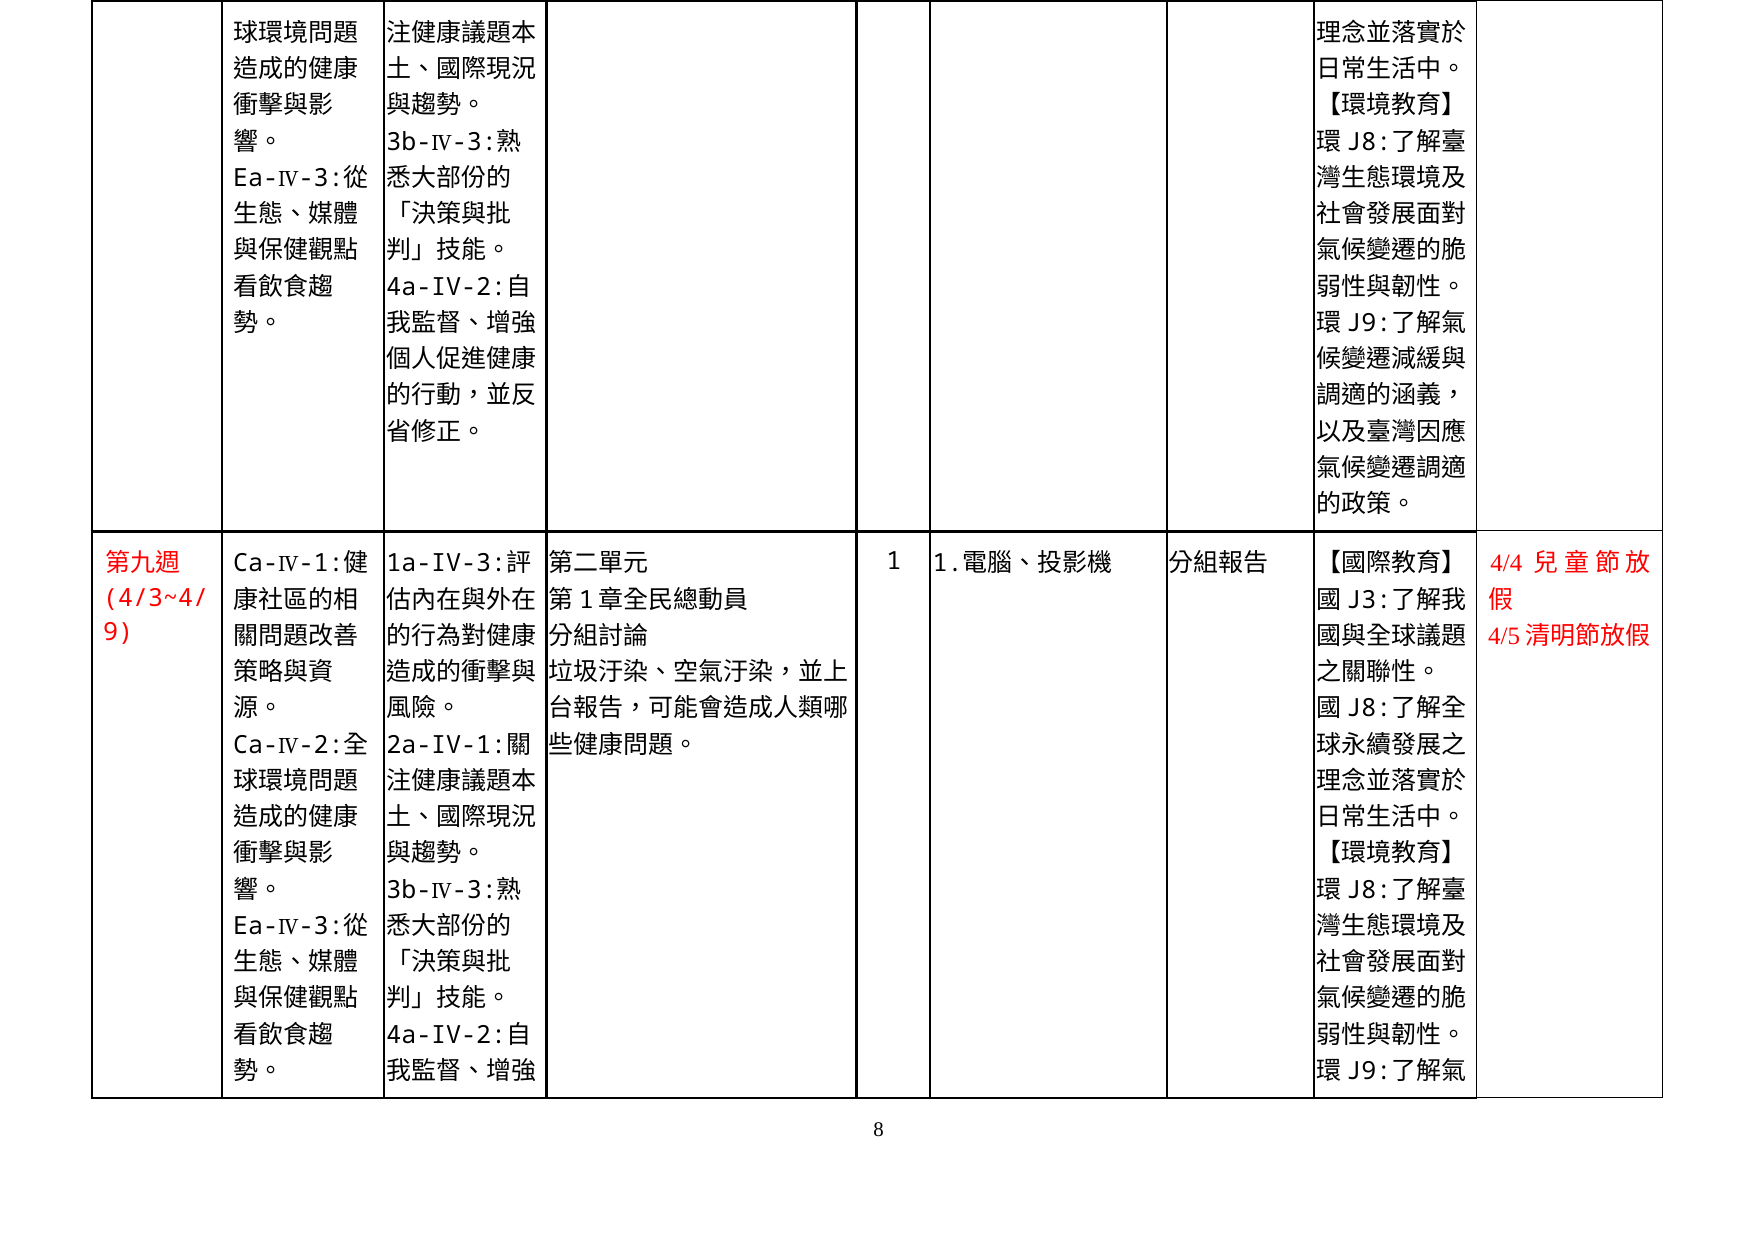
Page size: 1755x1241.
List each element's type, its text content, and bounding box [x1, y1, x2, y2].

table_cell 【國際教育】 國J3:了解我國與全球議題之關聯性。 國J8:了解全球永續發展之理念並落實於日常生活中。 【環境教育】 環J8:了解臺灣生態環境及社會發展面對氣候變遷的脆弱性與韌性。 環J9:了解氣 [1315, 533, 1476, 1097]
table_cell 理念並落實於日常生活中。 【環境教育】 環J8:了解臺灣生態環境及社會發展面對氣候變遷的脆弱性與韌性。 環J9:了解氣候變遷減緩與調適的涵義，以及臺灣因應氣候變遷調適的政策。 [1315, 2, 1476, 530]
table_cell Ca-Ⅳ-1:健康社區的相關問題改善策略與資源。 Ca-Ⅳ-2:全球環境問題造成的健康衝擊與影響。 Ea-Ⅳ-3:從生態、媒體與保健觀點看飲食趨勢。 [223, 533, 383, 1097]
table_cell 1.電腦、投影機 [931, 533, 1166, 1097]
table_cell 第二單元 第1章全民總動員 分組討論 垃圾汙染、空氣汙染，並上台報告，可能會造成人類哪些健康問題。 [548, 533, 855, 1097]
table_cell [1477, 1, 1662, 530]
table_cell 1a-IV-3:評估內在與外在的行為對健康造成的衝擊與風險。 2a-IV-1:關注健康議題本土、國際現況與趨勢。 3b-Ⅳ-3:熟悉大部份的「決策與批判」技能。 4a-IV-2:自我監督、增強 [385, 533, 545, 1097]
table_cell [931, 2, 1166, 530]
table_cell 1 [858, 533, 929, 1097]
table_cell [93, 2, 221, 530]
table_cell 注健康議題本土、國際現況與趨勢。 3b-Ⅳ-3:熟悉大部份的「決策與批判」技能。 4a-IV-2:自我監督、增強個人促進健康的行動，並反省修正。 [385, 2, 545, 530]
table_cell 4/4兒童節放假 4/5清明節放假 [1477, 531, 1662, 1097]
table_cell 球環境問題造成的健康衝擊與影響。 Ea-Ⅳ-3:從生態、媒體與保健觀點看飲食趨勢。 [223, 2, 383, 530]
table_cell [548, 2, 855, 530]
table_cell 分組報告 [1168, 533, 1313, 1097]
table_cell [1168, 2, 1313, 530]
table_cell 第九週(4/3~4/9) [93, 533, 221, 1097]
table_cell [858, 2, 929, 530]
